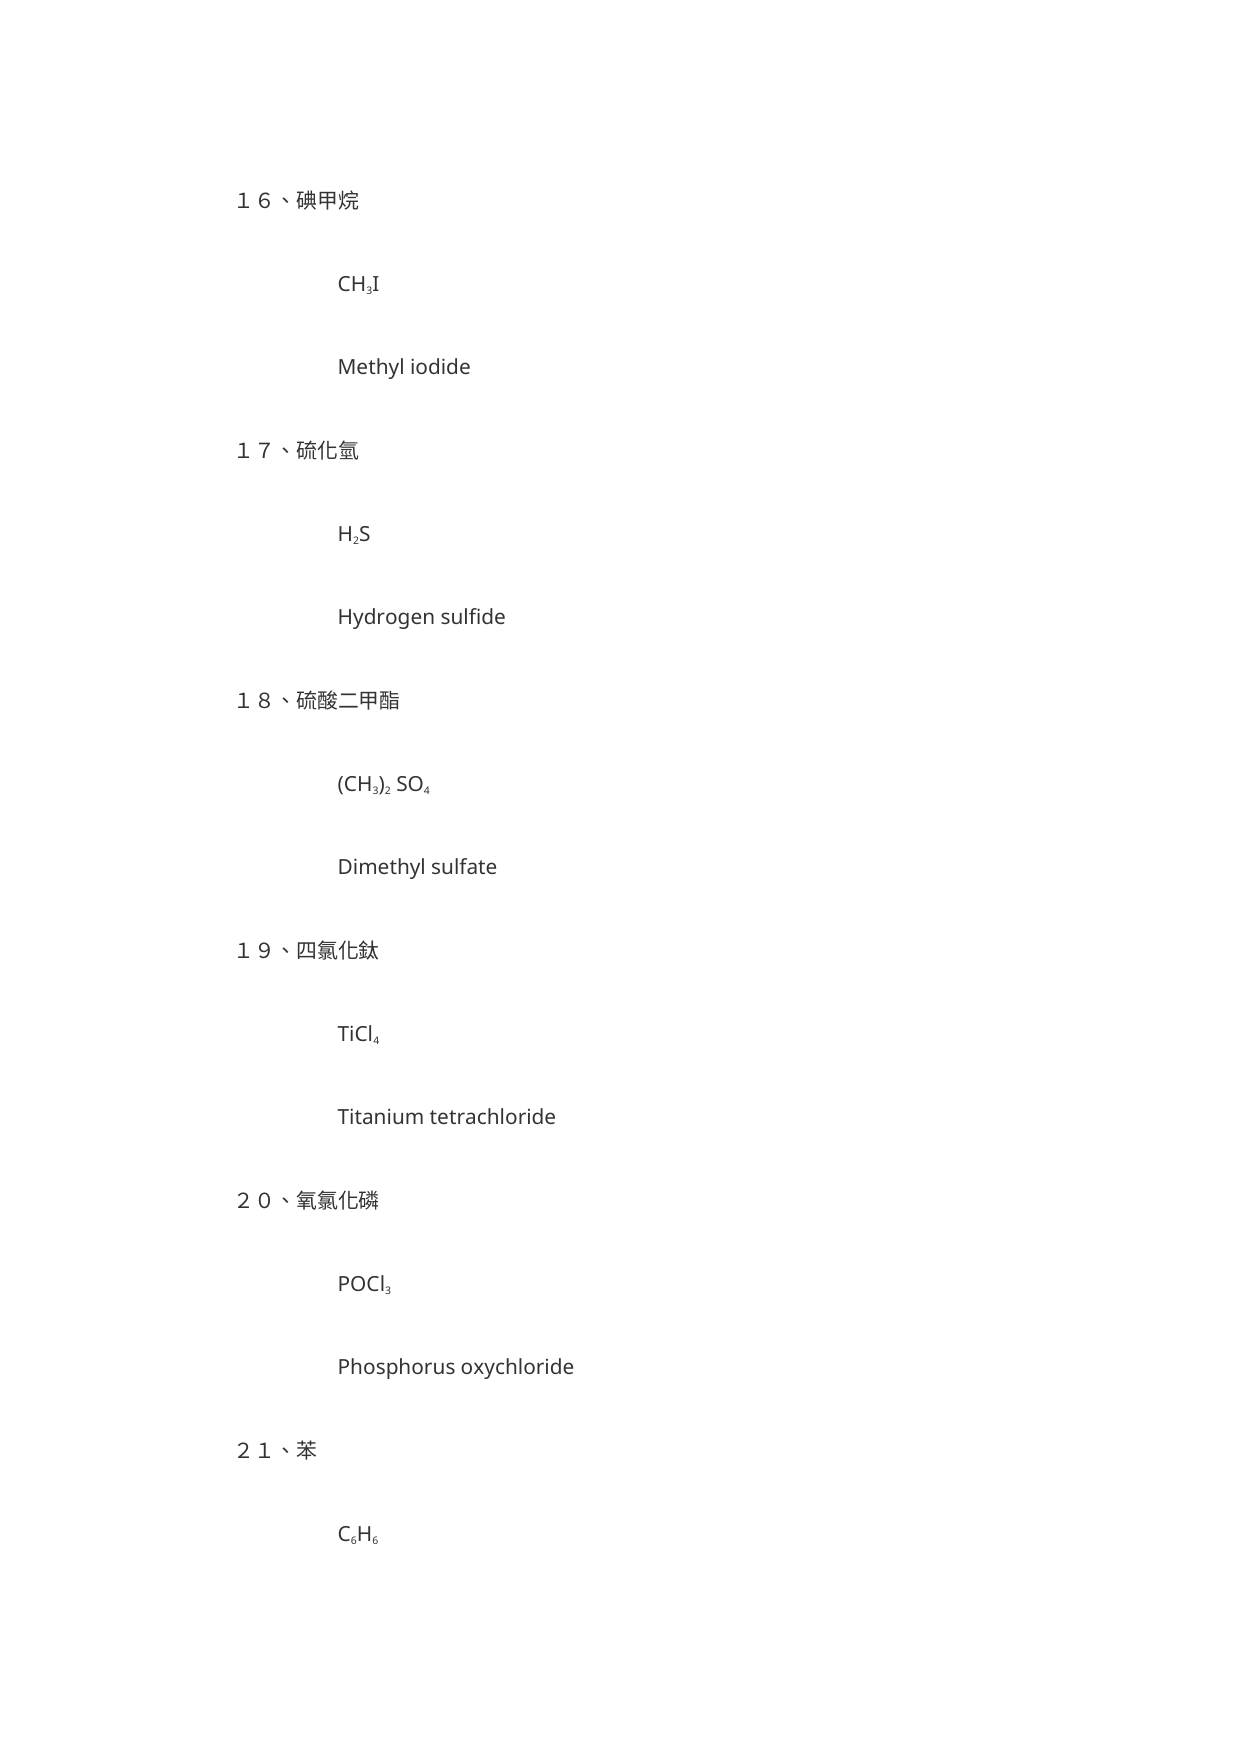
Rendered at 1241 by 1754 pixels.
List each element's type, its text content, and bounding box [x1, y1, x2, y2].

text ２０、氧氯化磷 [234, 1158, 1053, 1221]
text Phosphorus oxychloride [292, 1325, 1053, 1387]
text １８、硫酸二甲酯 [234, 658, 1053, 721]
text (CH3)2 SO4 [292, 742, 1053, 804]
text Titanium tetrachloride [292, 1075, 1053, 1137]
text ２１、苯 [234, 1408, 1053, 1471]
text POCl3 [292, 1242, 1053, 1304]
text H2S [292, 492, 1053, 554]
text Methyl iodide [292, 325, 1053, 387]
text １９、四氯化鈦 [234, 908, 1053, 971]
text Hydrogen sulfide [292, 575, 1053, 637]
text Dimethyl sulfate [292, 825, 1053, 887]
text １６、碘甲烷 [234, 158, 1053, 221]
text TiCl4 [292, 992, 1053, 1054]
text CH3I [292, 242, 1053, 304]
text C6H6 [292, 1492, 1053, 1554]
text １７、硫化氫 [234, 408, 1053, 471]
